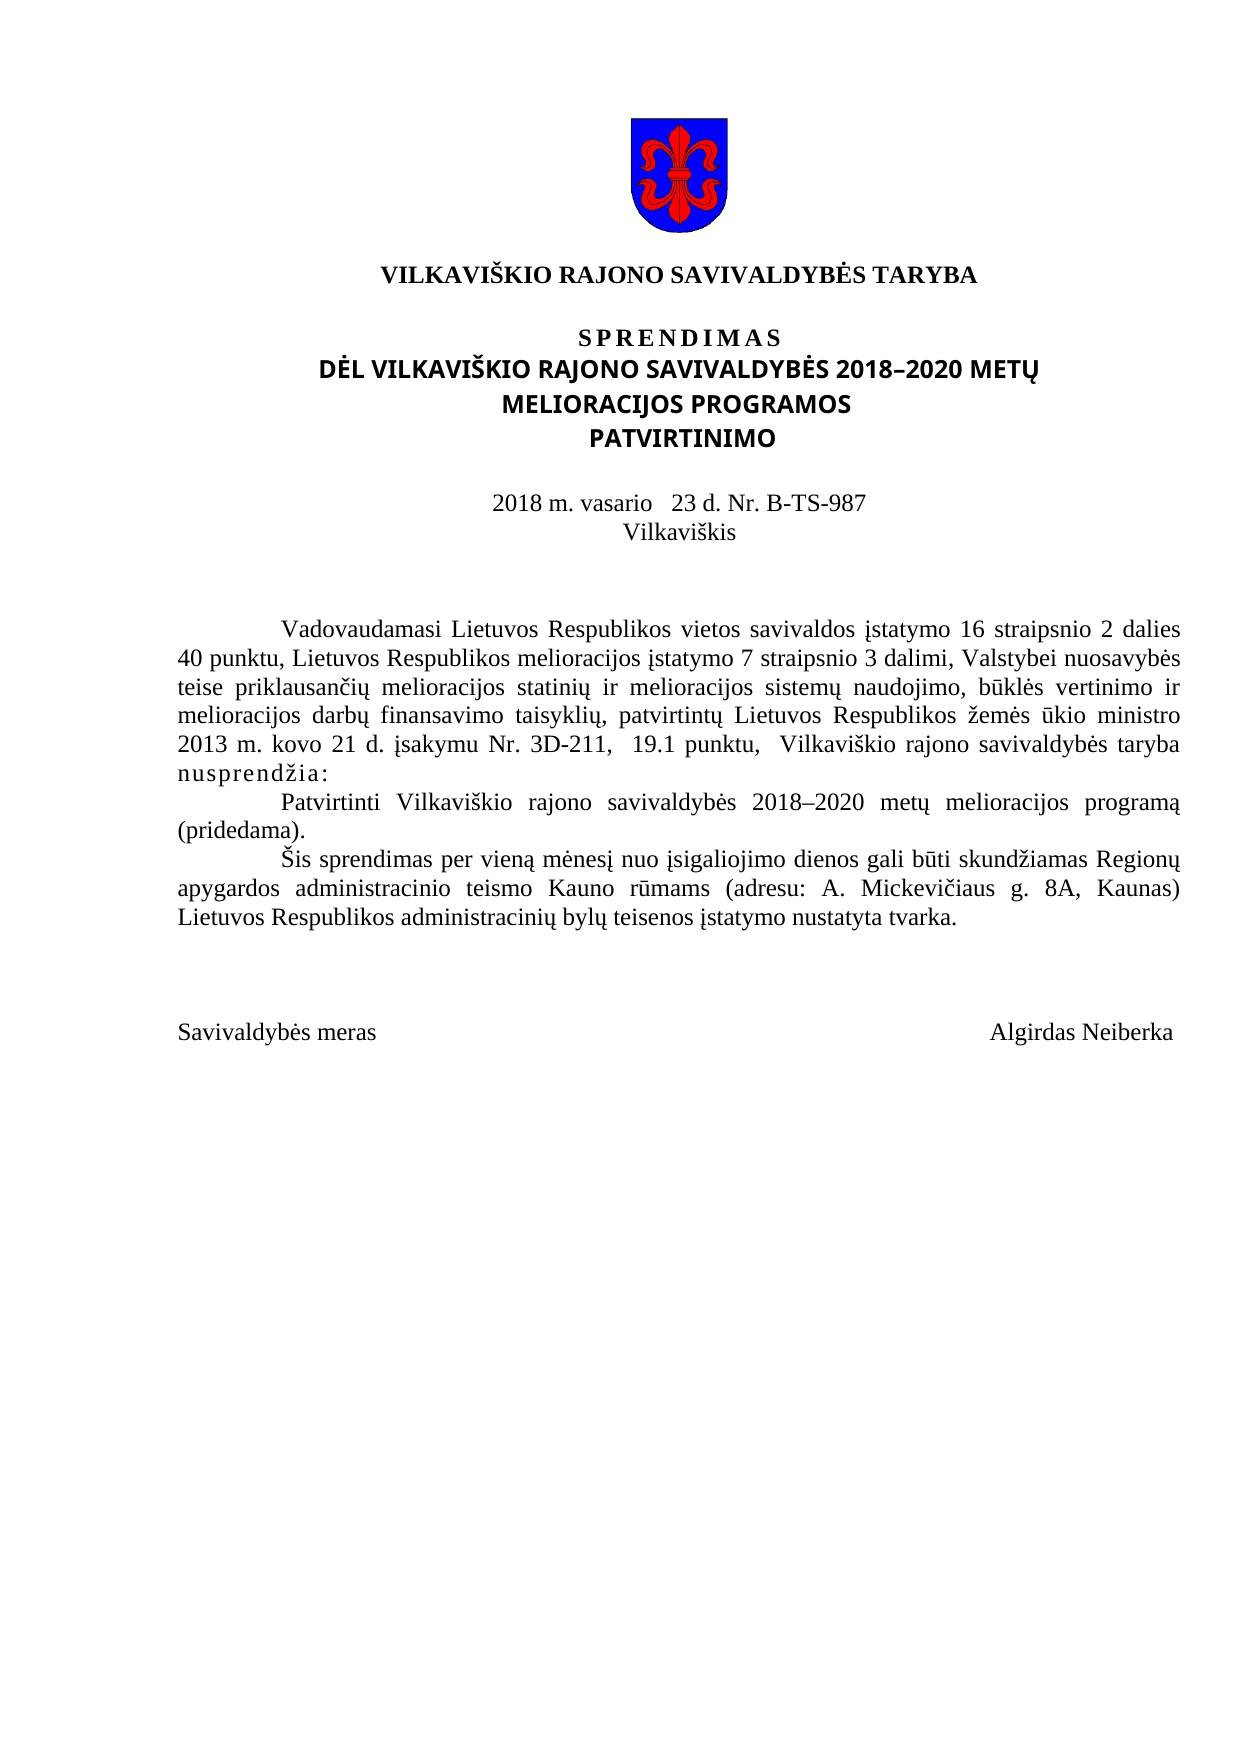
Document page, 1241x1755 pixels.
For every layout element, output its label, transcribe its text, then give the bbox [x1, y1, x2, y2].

text PATVIRTINIMO [177, 420, 1181, 454]
text Vilkaviškis [177, 517, 1181, 546]
text 2018 m. vasario 23 d. Nr. B-TS-987 [177, 488, 1181, 517]
text VILKAVIŠKIO RAJONO SAVIVALDYBĖS TARYBA [177, 261, 1181, 289]
text Vadovaudamasi Lietuvos Respublikos vietos savivaldos įstatymo 16 straipsnio 2 dalies 40 punktu, Lietuvos Respublikos melioracijos įstatymo 7 straipsnio 3 dalimi, Valstybei nuosavybės teise priklausančių melioracijos statinių ir melioracijos sistemų naudojimo, būklės vertinimo ir melioracijos darbų finansavimo taisyklių, patvirtintų Lietuvos Respublikos žemės ūkio ministro 2013 m. kovo 21 d. įsakymu Nr. 3D-211, 19.1 punktu, Vilkaviškio rajono savivaldybės taryba nusprendžia: [177, 614, 1181, 787]
text SpREndimas [177, 323, 1181, 352]
text MELIORACIJOS PROGRAMOS [177, 386, 1181, 420]
text dėl Vilkaviškio rajono savivaldybės 2018–2020 METŲ [177, 352, 1181, 386]
text Savivaldybės meras Algirdas Neiberka [177, 1017, 1181, 1045]
text Patvirtinti Vilkaviškio rajono savivaldybės 2018–2020 metų melioracijos programą (pridedama). [177, 787, 1181, 844]
text Šis sprendimas per vieną mėnesį nuo įsigaliojimo dienos gali būti skundžiamas Regionų apygardos administracinio teismo Kauno rūmams (adresu: A. Mickevičiaus g. 8A, Kaunas) Lietuvos Respublikos administracinių bylų teisenos įstatymo nustatyta tvarka. [177, 844, 1181, 930]
